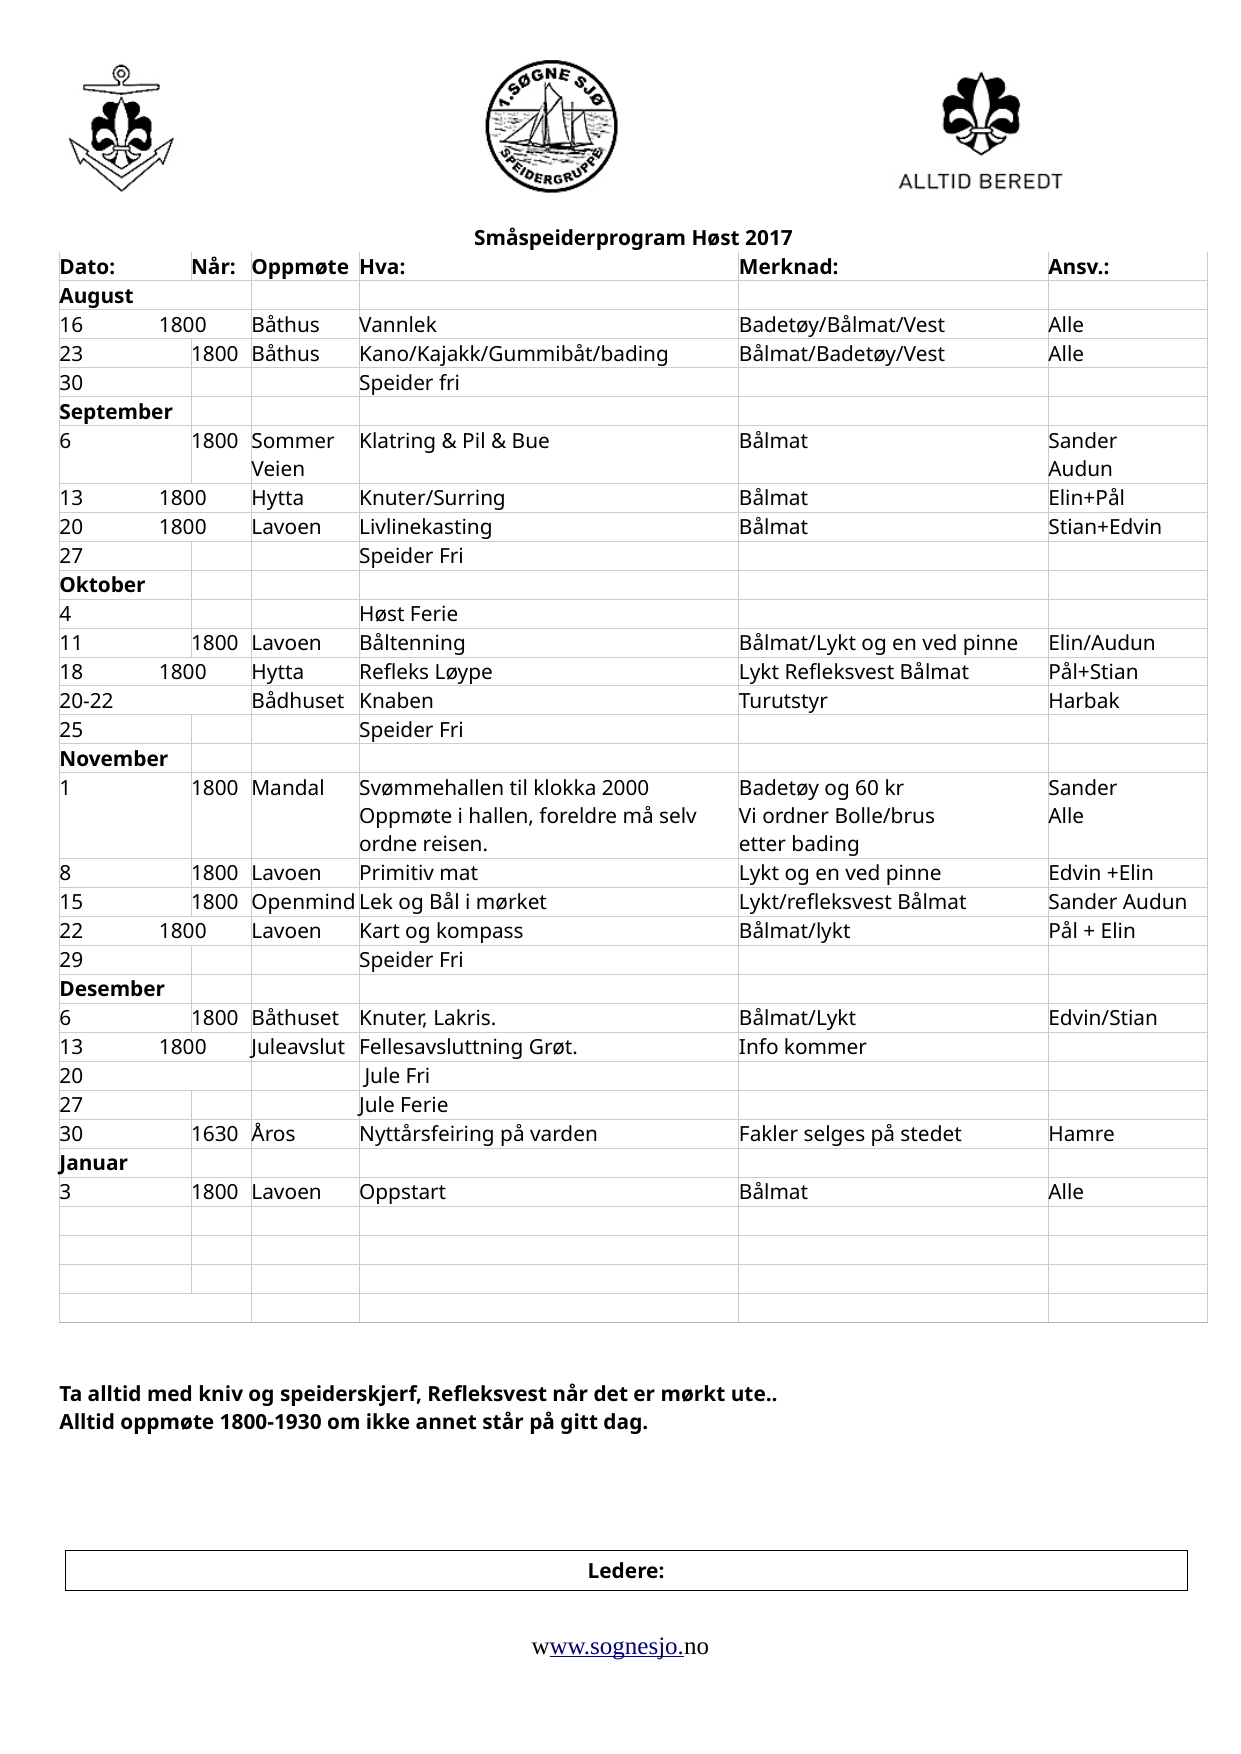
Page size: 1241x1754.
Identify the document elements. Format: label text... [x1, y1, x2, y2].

table_cell [1049, 1062, 1207, 1090]
table_cell [1049, 1091, 1207, 1119]
table_cell Bålmat [739, 1178, 1048, 1206]
table_cell [192, 946, 251, 974]
table_cell [60, 1236, 191, 1264]
table_cell [252, 281, 359, 309]
table_cell 1800 [192, 1004, 251, 1032]
table_cell [192, 397, 251, 425]
table_cell [360, 571, 738, 598]
table_cell Bålmat/Badetøy/Vest [739, 339, 1048, 367]
table_cell 4 [60, 600, 191, 627]
table_cell [192, 1091, 251, 1119]
table_cell [192, 1236, 251, 1264]
table_cell Lek og Bål i mørket [360, 888, 738, 916]
table_cell Båthus [252, 339, 359, 367]
table_cell [1049, 368, 1207, 396]
table_cell [252, 1062, 359, 1090]
table_cell [192, 715, 251, 743]
table_cell [252, 600, 359, 627]
table_cell August [60, 281, 251, 309]
table_cell 8 [60, 859, 191, 887]
table_cell Jule Fri [360, 1062, 738, 1090]
table_cell Elin/Audun [1049, 629, 1207, 656]
table_cell Info kommer [739, 1033, 1048, 1061]
table_cell [739, 1265, 1048, 1293]
table_cell [739, 1236, 1048, 1264]
table_cell [60, 1294, 251, 1322]
table_cell September [60, 397, 191, 425]
table_cell 13 1800 [60, 484, 251, 512]
table_cell Knaben [360, 686, 738, 714]
table_cell Bålmat/lykt [739, 917, 1048, 945]
table_cell Alle [1049, 310, 1207, 338]
table_cell Sander Audun [1049, 426, 1207, 483]
table_cell Fellesavsluttning Grøt. [360, 1033, 738, 1061]
table_cell Lavoen [252, 513, 359, 541]
table_cell 15 [60, 888, 191, 916]
table_cell Bålmat [739, 426, 1048, 483]
table_cell [252, 542, 359, 569]
table_cell Speider Fri [360, 946, 738, 974]
table_cell [360, 1265, 738, 1293]
table_cell 1800 [192, 773, 251, 858]
table_cell [1049, 715, 1207, 743]
table_cell Pål+Stian [1049, 658, 1207, 685]
table_cell [1049, 281, 1207, 309]
table_cell [739, 1207, 1048, 1235]
table_cell 1 [60, 773, 191, 858]
table_cell Lykt og en ved pinne [739, 859, 1048, 887]
table_cell Stian+Edvin [1049, 513, 1207, 541]
table_cell Klatring & Pil & Bue [360, 426, 738, 483]
table_cell Bådhuset [252, 686, 359, 714]
table_cell 18 1800 [60, 658, 251, 685]
table_cell 13 1800 [60, 1033, 251, 1061]
table_cell [60, 1265, 191, 1293]
table_cell [252, 368, 359, 396]
table_cell [1049, 1149, 1207, 1177]
table_cell Båltenning [360, 629, 738, 656]
table_cell [252, 715, 359, 743]
table_cell Openmind [252, 888, 359, 916]
table_cell Harbak [1049, 686, 1207, 714]
table_cell Ta alltid med kniv og speiderskjerf, Refleksvest når det er mørkt ute.. Alltid oppmøte 1800-1930 om ikke annet står på gitt dag. [59, 1323, 1207, 1521]
table_cell [360, 397, 738, 425]
table_cell 1800 [192, 859, 251, 887]
table_cell November [60, 744, 191, 772]
table_cell [1049, 1207, 1207, 1235]
table_cell 1800 [192, 1178, 251, 1206]
table_cell [192, 975, 251, 1003]
table_cell Speider Fri [360, 715, 738, 743]
table_header Småspeiderprogram Høst 2017 [59, 224, 1207, 252]
table_cell Edvin +Elin [1049, 859, 1207, 887]
table_cell Edvin/Stian [1049, 1004, 1207, 1032]
table_cell Knuter, Lakris. [360, 1004, 738, 1032]
table_cell Kano/Kajakk/Gummibåt/bading [360, 339, 738, 367]
table_cell 20 1800 [60, 513, 251, 541]
table_cell Alle [1049, 1178, 1207, 1206]
table_cell 6 [60, 426, 191, 483]
table_cell [252, 1294, 359, 1322]
table_cell Båthus [252, 310, 359, 338]
table_cell Januar [60, 1149, 191, 1177]
table_cell Hamre [1049, 1120, 1207, 1148]
table_cell [252, 1091, 359, 1119]
table_cell [192, 744, 251, 772]
table_cell 25 [60, 715, 191, 743]
table_cell [1049, 1294, 1207, 1322]
table_cell [192, 600, 251, 627]
table_cell [252, 1236, 359, 1264]
table_cell Oppstart [360, 1178, 738, 1206]
table_cell Juleavslut [252, 1033, 359, 1061]
table_cell Åros [252, 1120, 359, 1148]
table_cell Når: [192, 252, 251, 280]
table_cell [1049, 744, 1207, 772]
table_cell [1049, 1236, 1207, 1264]
table_cell Refleks Løype [360, 658, 738, 685]
table_cell [739, 1062, 1048, 1090]
table_cell Primitiv mat [360, 859, 738, 887]
table_cell Oppmøte [252, 252, 359, 280]
table_cell [360, 281, 738, 309]
table_cell Ansv.: [1049, 252, 1207, 280]
table_cell Lavoen [252, 859, 359, 887]
table_cell Merknad: [739, 252, 1048, 280]
table_cell 1630 [192, 1120, 251, 1148]
table_cell [1049, 1033, 1207, 1061]
table_cell [360, 744, 738, 772]
table_cell [192, 1265, 251, 1293]
table_cell Dato: [60, 252, 191, 280]
table_cell [192, 1207, 251, 1235]
table_cell [739, 946, 1048, 974]
table_cell Sander Alle [1049, 773, 1207, 858]
table_cell 16 1800 [60, 310, 251, 338]
table_cell [739, 1294, 1048, 1322]
table_cell Turutstyr [739, 686, 1048, 714]
table_cell [192, 1149, 251, 1177]
table_header Ledere: [66, 1551, 1187, 1590]
table_cell [1049, 1265, 1207, 1293]
table_cell [360, 975, 738, 1003]
table_cell Badetøy/Bålmat/Vest [739, 310, 1048, 338]
table_cell [1049, 975, 1207, 1003]
table_cell [360, 1207, 738, 1235]
table_cell Elin+Pål [1049, 484, 1207, 512]
table_cell [739, 715, 1048, 743]
table_cell 3 [60, 1178, 191, 1206]
table_cell 20 [60, 1062, 251, 1090]
table_cell Knuter/Surring [360, 484, 738, 512]
table_cell 30 [60, 368, 191, 396]
table_cell Speider fri [360, 368, 738, 396]
table_cell Jule Ferie [360, 1091, 738, 1119]
table_cell Livlinekasting [360, 513, 738, 541]
table_cell 29 [60, 946, 191, 974]
table_cell [192, 368, 251, 396]
table_cell 27 [60, 1091, 191, 1119]
table_cell Vannlek [360, 310, 738, 338]
table_cell [739, 281, 1048, 309]
table_cell Lykt/refleksvest Bålmat [739, 888, 1048, 916]
table_cell 30 [60, 1120, 191, 1148]
table_cell [252, 1207, 359, 1235]
table_cell [360, 1236, 738, 1264]
table_cell Hytta [252, 484, 359, 512]
table_cell [360, 1149, 738, 1177]
table_cell [252, 1149, 359, 1177]
table_cell [252, 571, 359, 598]
table_cell [739, 368, 1048, 396]
table_cell Lavoen [252, 917, 359, 945]
table_cell [60, 1207, 191, 1235]
table_cell Mandal [252, 773, 359, 858]
table_cell Båthuset [252, 1004, 359, 1032]
table_cell 20-22 [60, 686, 251, 714]
table_cell Nyttårsfeiring på varden [360, 1120, 738, 1148]
table_cell [360, 1294, 738, 1322]
table_cell Hytta [252, 658, 359, 685]
table_cell [252, 397, 359, 425]
table_cell 23 [60, 339, 191, 367]
table_cell [192, 542, 251, 569]
table_cell 1800 [192, 888, 251, 916]
table_cell [252, 975, 359, 1003]
table_cell Lavoen [252, 629, 359, 656]
table_cell [1049, 571, 1207, 598]
table_cell [739, 542, 1048, 569]
table_cell [1049, 397, 1207, 425]
table_cell Desember [60, 975, 191, 1003]
table_cell [739, 744, 1048, 772]
table_cell Oktober [60, 571, 191, 598]
table_cell Høst Ferie [360, 600, 738, 627]
table_cell [739, 975, 1048, 1003]
table_cell [252, 946, 359, 974]
table_cell 1800 [192, 339, 251, 367]
table_cell [252, 744, 359, 772]
table_cell 27 [60, 542, 191, 569]
table_cell 11 [60, 629, 191, 656]
table_cell [739, 397, 1048, 425]
table_cell Kart og kompass [360, 917, 738, 945]
table_cell Bålmat [739, 484, 1048, 512]
table_cell Speider Fri [360, 542, 738, 569]
table_cell [739, 1149, 1048, 1177]
table_cell Sommer Veien [252, 426, 359, 483]
table_cell Lavoen [252, 1178, 359, 1206]
table_cell Sander Audun [1049, 888, 1207, 916]
table_cell Alle [1049, 339, 1207, 367]
table_cell [252, 1265, 359, 1293]
table_cell [1049, 946, 1207, 974]
table_cell Bålmat/Lykt [739, 1004, 1048, 1032]
table_cell 22 1800 [60, 917, 251, 945]
table_cell Bålmat/Lykt og en ved pinne [739, 629, 1048, 656]
table_cell Bålmat [739, 513, 1048, 541]
table_cell 1800 [192, 426, 251, 483]
table_cell [739, 600, 1048, 627]
table_cell [1049, 600, 1207, 627]
table_cell Svømmehallen til klokka 2000 Oppmøte i hallen, foreldre må selv ordne reisen. [360, 773, 738, 858]
table_cell Pål + Elin [1049, 917, 1207, 945]
table_cell [739, 1091, 1048, 1119]
table_cell [1049, 542, 1207, 569]
table_cell [739, 571, 1048, 598]
table_cell [192, 571, 251, 598]
table_cell 1800 [192, 629, 251, 656]
table_cell Badetøy og 60 kr Vi ordner Bolle/brus etter bading [739, 773, 1048, 858]
table_cell Lykt Refleksvest Bålmat [739, 658, 1048, 685]
table_cell Hva: [360, 252, 738, 280]
table_cell Fakler selges på stedet [739, 1120, 1048, 1148]
table_cell 6 [60, 1004, 191, 1032]
